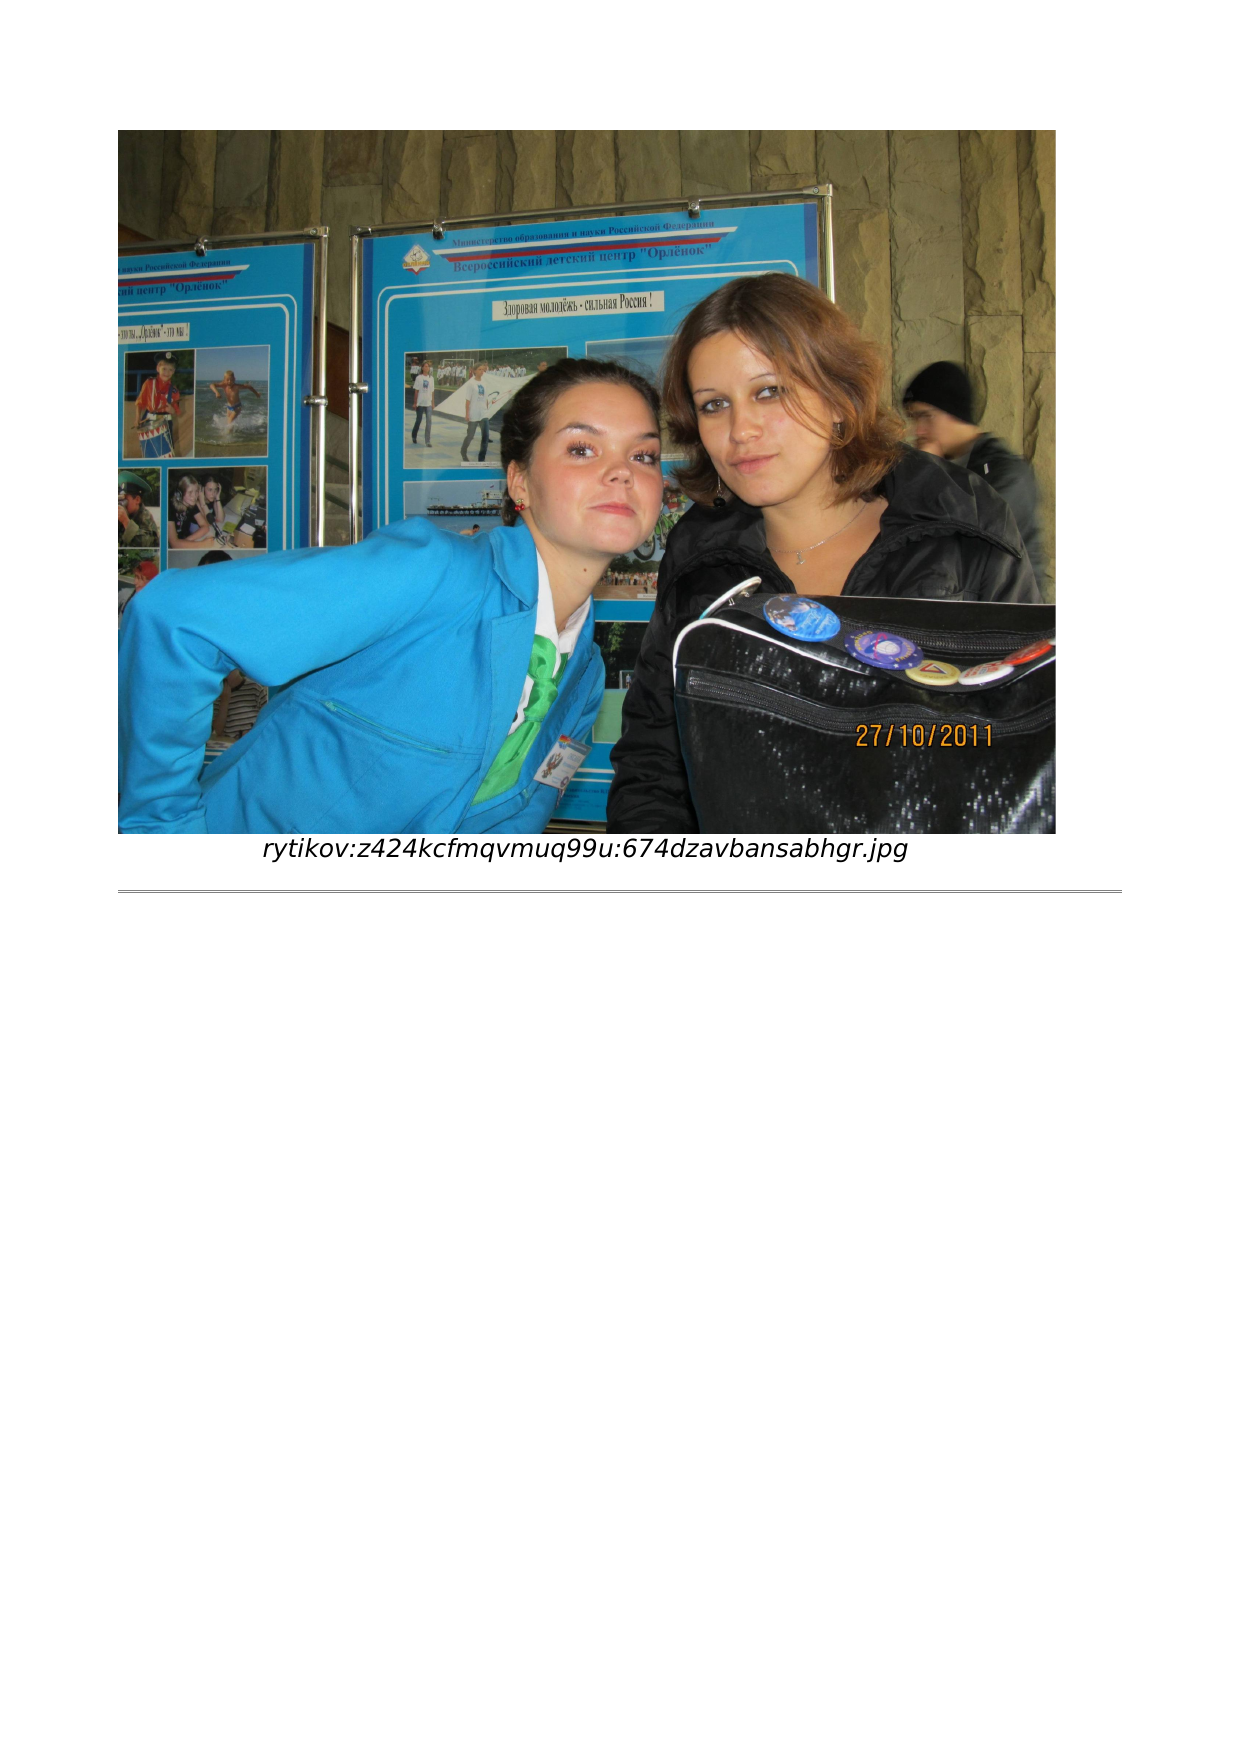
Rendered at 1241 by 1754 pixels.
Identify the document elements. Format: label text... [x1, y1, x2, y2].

text rytikov:z424kcfmqvmuq99u:674dzavbansabhgr.jpg [118, 834, 1056, 863]
picture [118, 130, 1056, 834]
